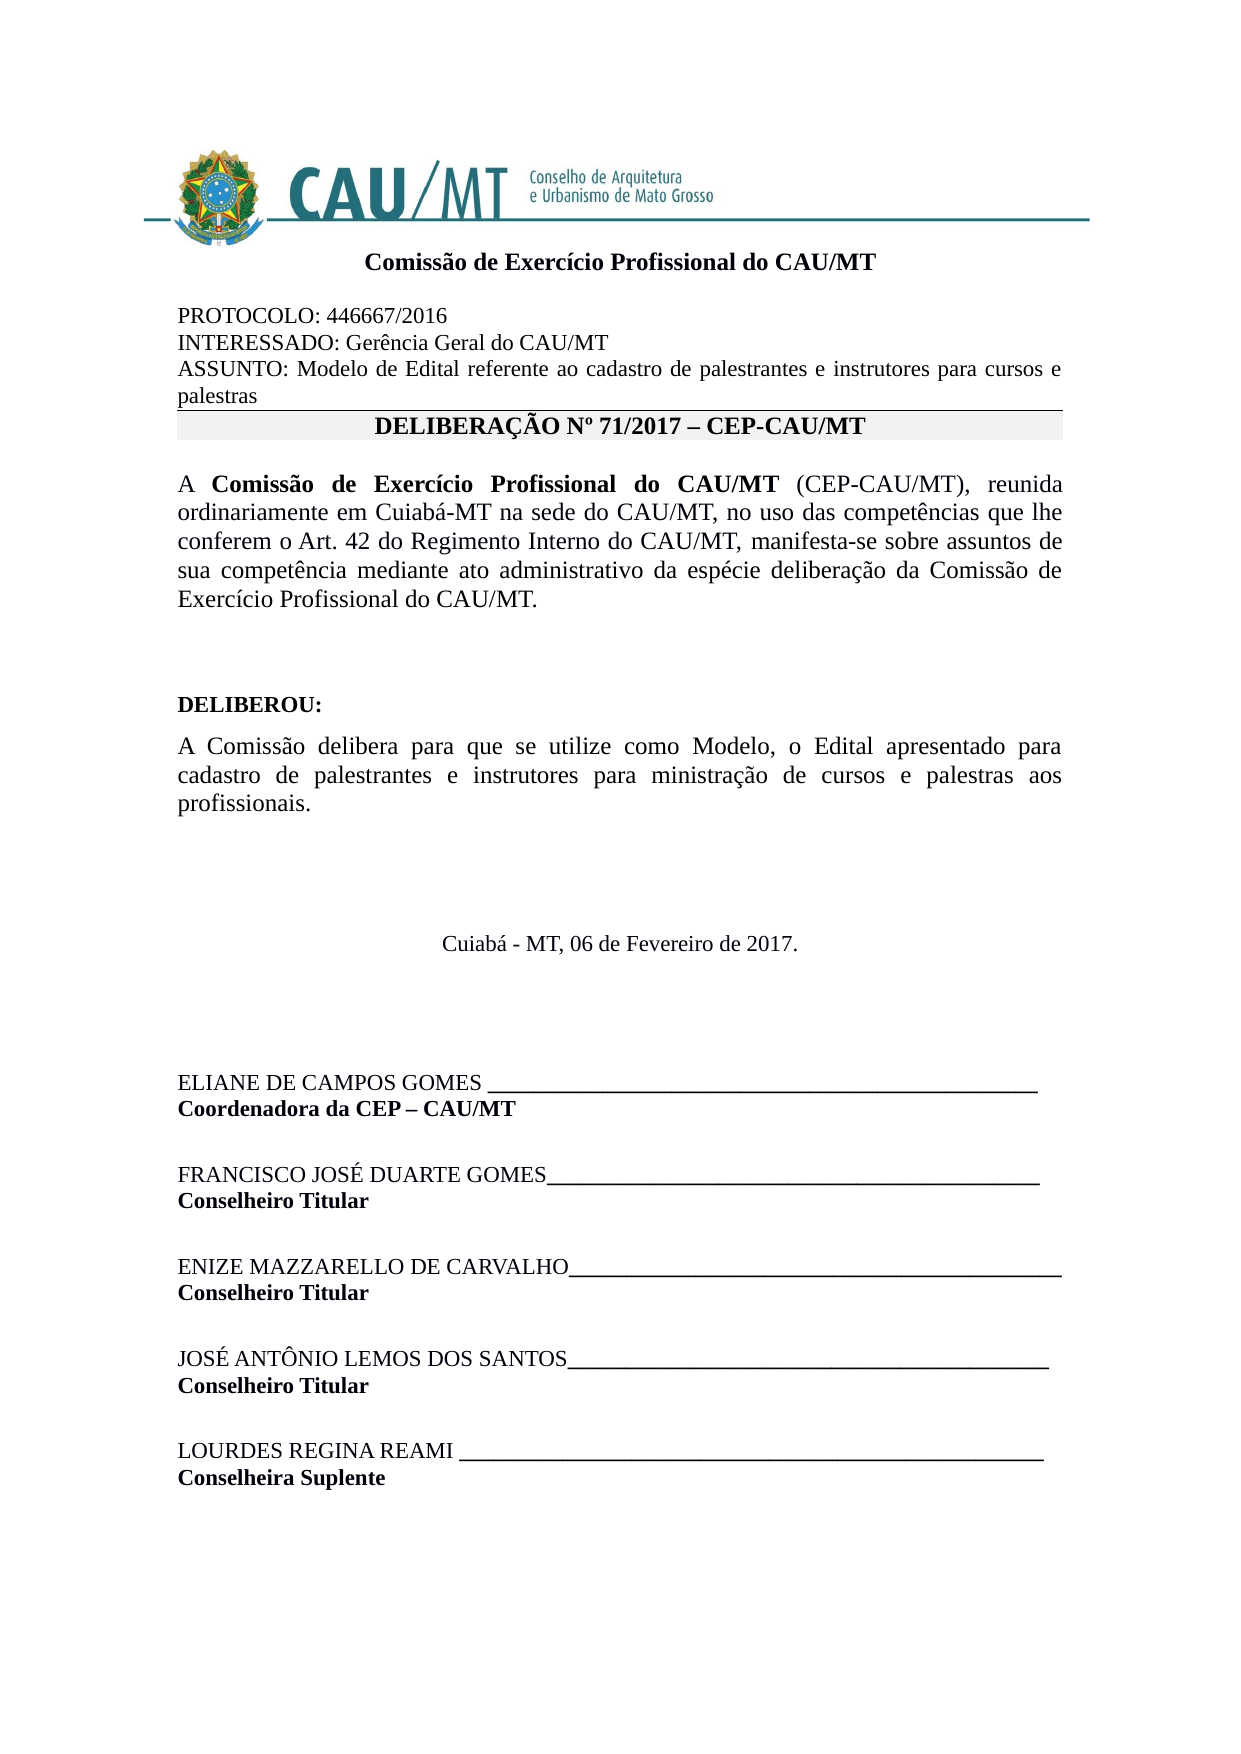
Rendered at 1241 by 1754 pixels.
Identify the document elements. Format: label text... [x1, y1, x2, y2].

text ENIZE MAZZARELLO DE CARVALHO___________________________________________ [177, 1253, 1063, 1279]
text LOURDES REGINA REAMI ___________________________________________________ [177, 1437, 1063, 1464]
text Conselheiro Titular [177, 1372, 1063, 1398]
text Coordenadora da CEP – CAU/MT [177, 1095, 1063, 1121]
text Cuiabá - MT, 06 de Fevereiro de 2017. [177, 930, 1063, 956]
text INTERESSADO: Gerência Geral do CAU/MT [177, 329, 1063, 352]
text Conselheira Suplente [177, 1464, 1063, 1490]
text DELIBERAÇÃO Nº 71/2017 – CEP-CAU/MT [177, 411, 1063, 440]
text Conselheiro Titular [177, 1279, 1063, 1306]
text DELIBEROU: [177, 691, 1063, 718]
text A Comissão de Exercício Profissional do CAU/MT (CEP-CAU/MT), reunida ordinariamente em Cuiabá-MT na sede do CAU/MT, no uso das competências que lhe conferem o Art. 42 do Regimento Interno do CAU/MT, manifesta-se sobre assuntos de sua competência mediante ato administrativo da espécie deliberação da Comissão de Exercício Profissional do CAU/MT. [177, 469, 1063, 612]
text ASSUNTO: Modelo de Edital referente ao cadastro de palestrantes e instrutores para cursos e palestras [177, 352, 1063, 410]
text FRANCISCO JOSÉ DUARTE GOMES___________________________________________ [177, 1161, 1063, 1187]
text PROTOCOLO: 446667/2016 [177, 303, 1063, 329]
text A Comissão delibera para que se utilize como Modelo, o Edital apresentado para cadastro de palestrantes e instrutores para ministração de cursos e palestras aos profissionais. [177, 731, 1063, 817]
text Comissão de Exercício Profissional do CAU/MT [177, 248, 1063, 276]
text Conselheiro Titular [177, 1187, 1063, 1214]
text JOSÉ ANTÔNIO LEMOS DOS SANTOS__________________________________________ [177, 1345, 1063, 1372]
picture [143, 147, 1090, 248]
text ELIANE DE CAMPOS GOMES ________________________________________________ [177, 1069, 1063, 1095]
